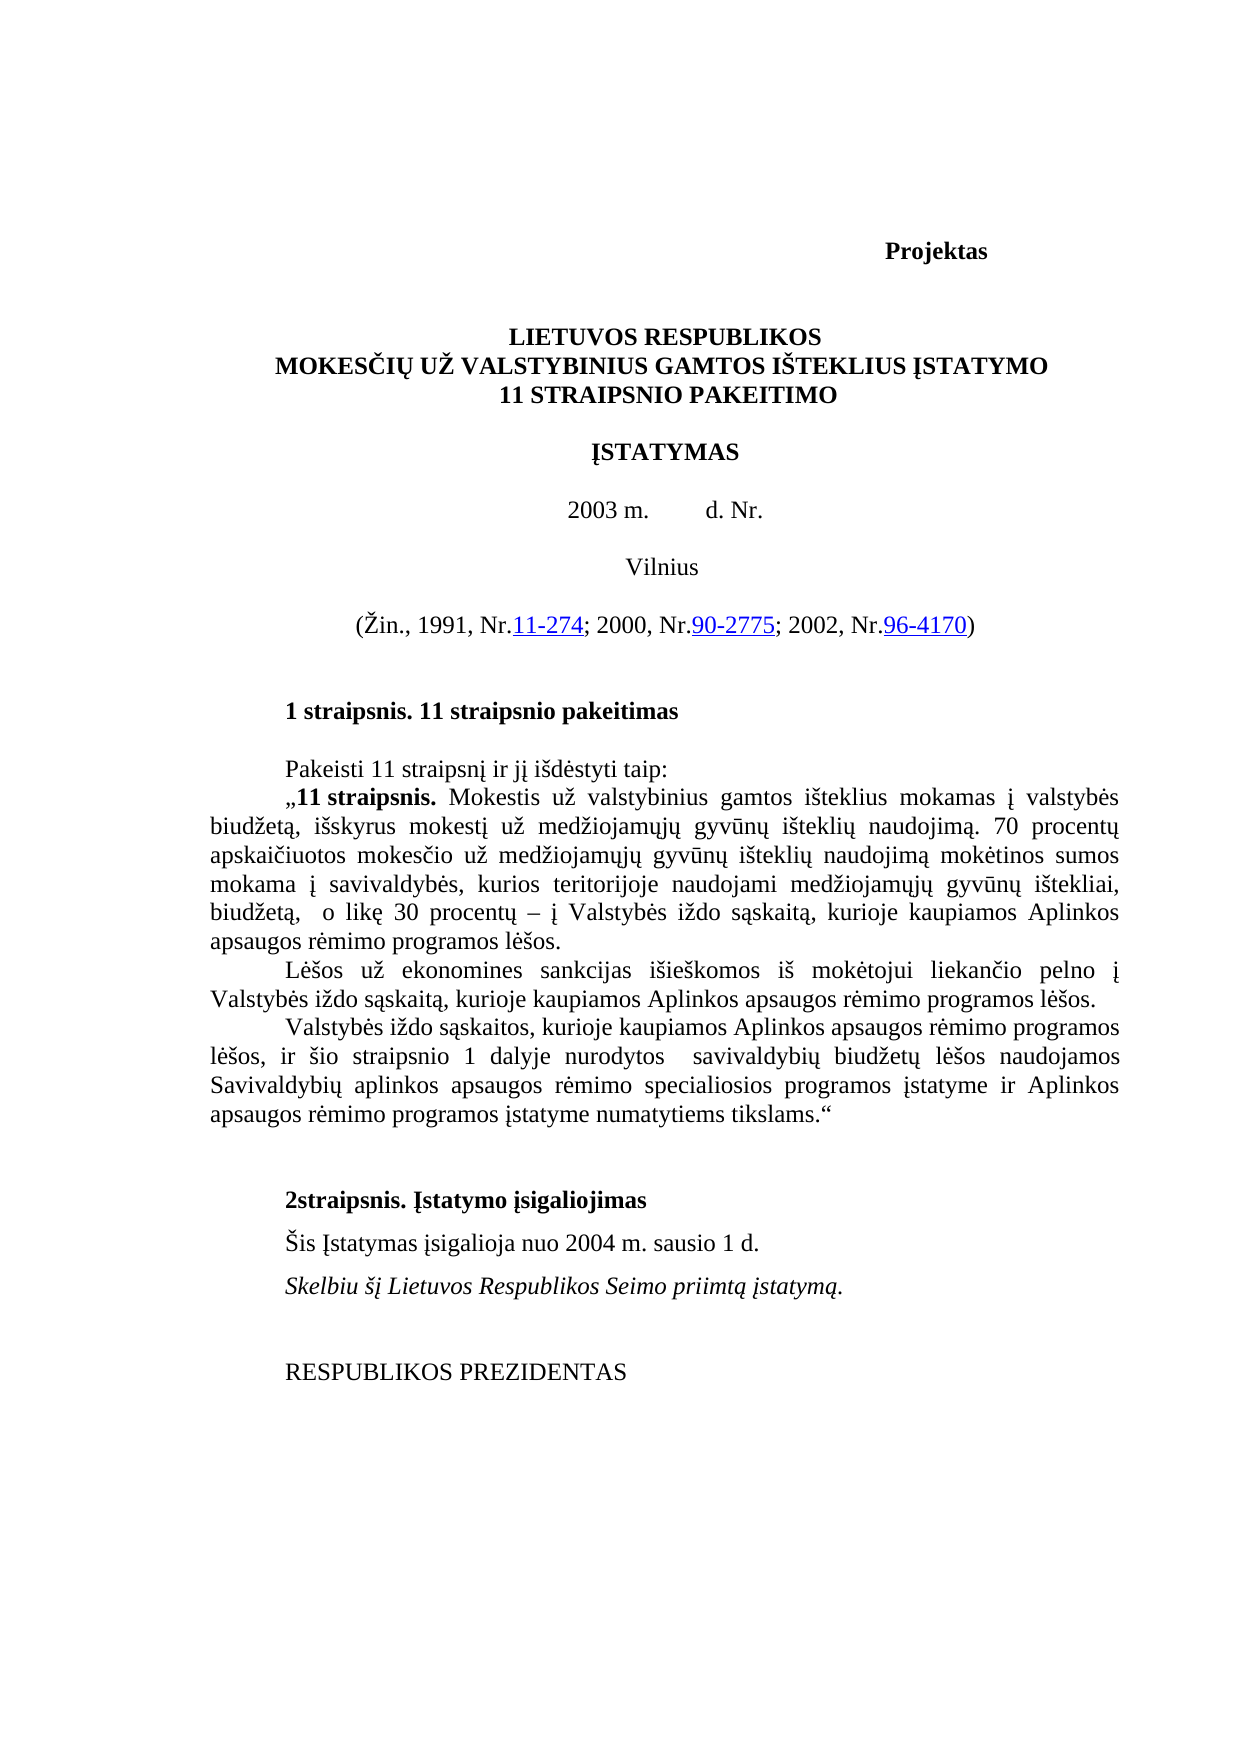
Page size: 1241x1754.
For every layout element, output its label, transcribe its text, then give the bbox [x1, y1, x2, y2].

text Pakeisti 11 straipsnį ir jį išdėstyti taip: [210, 754, 1120, 782]
text Šis Įstatymas įsigalioja nuo 2004 m. sausio 1 d. [210, 1228, 1120, 1257]
text Vilnius [210, 552, 1120, 581]
text RESPUBLIKOS PREZIDENTAS [210, 1357, 1120, 1386]
text 1 straipsnis. 11 straipsnio pakeitimas [210, 696, 1120, 725]
text LIETUVOS RESPUBLIKOS [210, 322, 1120, 351]
text 2003 m. d. Nr. [210, 495, 1120, 524]
text Skelbiu šį Lietuvos Respublikos Seimo priimtą įstatymą. [210, 1271, 1120, 1300]
text ĮSTATYMAS [210, 437, 1120, 466]
text (Žin., 1991, Nr.11-274; 2000, Nr.90-2775; 2002, Nr.96-4170) [210, 610, 1120, 639]
text Lėšos už ekonomines sankcijas išieškomos iš mokėtojui liekančio pelno į Valstybės iždo sąskaitą, kurioje kaupiamos Aplinkos apsaugos rėmimo programos lėšos. [210, 955, 1120, 1012]
text „11 straipsnis. Mokestis už valstybinius gamtos išteklius mokamas į valstybės biudžetą, išskyrus mokestį už medžiojamųjų gyvūnų išteklių naudojimą. 70 procentų apskaičiuotos mokesčio už medžiojamųjų gyvūnų išteklių naudojimą mokėtinos sumos mokama į savivaldybės, kurios teritorijoje naudojami medžiojamųjų gyvūnų ištekliai, biudžetą, o likę 30 procentų – į Valstybės iždo sąskaitą, kurioje kaupiamos Aplinkos apsaugos rėmimo programos lėšos. [210, 782, 1120, 955]
text Valstybės iždo sąskaitos, kurioje kaupiamos Aplinkos apsaugos rėmimo programos lėšos, ir šio straipsnio 1 dalyje nurodytos savivaldybių biudžetų lėšos naudojamos Savivaldybių aplinkos apsaugos rėmimo specialiosios programos įstatyme ir Aplinkos apsaugos rėmimo programos įstatyme numatytiems tikslams.“ [210, 1012, 1120, 1127]
text MOKESČIŲ UŽ VALSTYBINIUS GAMTOS IŠTEKLIUS ĮSTATYMO [210, 351, 1120, 380]
text Projektas [210, 236, 1120, 265]
text 11 STRAIPSNIO PAKEITIMO [210, 380, 1120, 409]
text 2straipsnis. Įstatymo įsigaliojimas [210, 1185, 1120, 1214]
